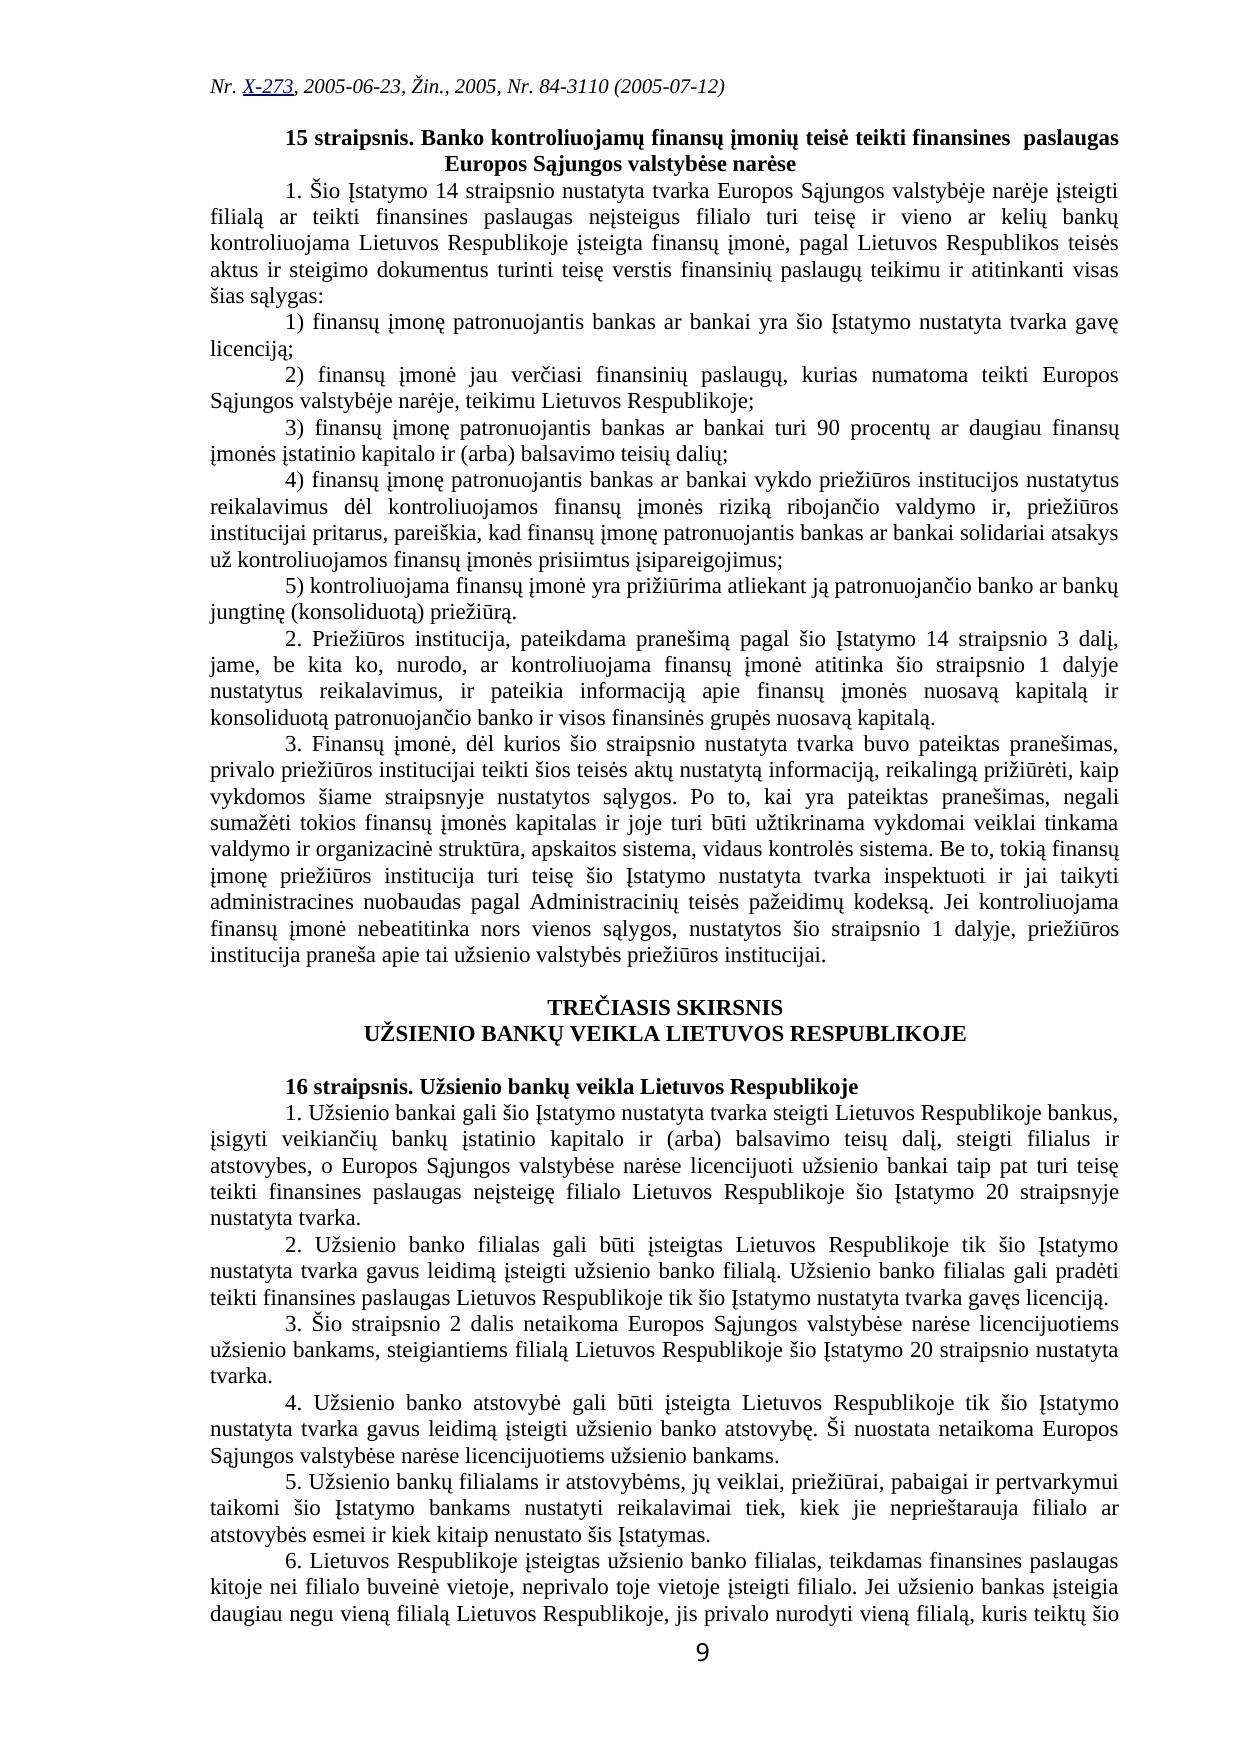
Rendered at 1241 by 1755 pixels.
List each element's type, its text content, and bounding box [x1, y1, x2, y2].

text TREČIASIS SKIRSNIS [210, 994, 1120, 1020]
text 3) finansų įmonę patronuojantis bankas ar bankai turi 90 procentų ar daugiau finansų įmonės įstatinio kapitalo ir (arba) balsavimo teisių dalių; [210, 414, 1120, 467]
text 1. Šio Įstatymo 14 straipsnio nustatyta tvarka Europos Sąjungos valstybėje narėje įsteigti filialą ar teikti finansines paslaugas neįsteigus filialo turi teisę ir vieno ar kelių bankų kontroliuojama Lietuvos Respublikoje įsteigta finansų įmonė, pagal Lietuvos Respublikos teisės aktus ir steigimo dokumentus turinti teisę verstis finansinių paslaugų teikimu ir atitinkanti visas šias sąlygas: [210, 177, 1120, 308]
text 5. Užsienio bankų filialams ir atstovybėms, jų veiklai, priežiūrai, pabaigai ir pertvarkymui taikomi šio Įstatymo bankams nustatyti reikalavimai tiek, kiek jie neprieštarauja filialo ar atstovybės esmei ir kiek kitaip nenustato šis Įstatymas. [210, 1468, 1120, 1547]
text 2. Užsienio banko filialas gali būti įsteigtas Lietuvos Respublikoje tik šio Įstatymo nustatyta tvarka gavus leidimą įsteigti užsienio banko filialą. Užsienio banko filialas gali pradėti teikti finansines paslaugas Lietuvos Respublikoje tik šio Įstatymo nustatyta tvarka gavęs licenciją. [210, 1231, 1120, 1310]
text 16 straipsnis. Užsienio bankų veikla Lietuvos Respublikoje [210, 1073, 1120, 1099]
text 6. Lietuvos Respublikoje įsteigtas užsienio banko filialas, teikdamas finansines paslaugas kitoje nei filialo buveinė vietoje, neprivalo toje vietoje įsteigti filialo. Jei užsienio bankas įsteigia daugiau negu vieną filialą Lietuvos Respublikoje, jis privalo nurodyti vieną filialą, kuris teiktų šio [210, 1547, 1120, 1626]
text 4) finansų įmonę patronuojantis bankas ar bankai vykdo priežiūros institucijos nustatytus reikalavimus dėl kontroliuojamos finansų įmonės riziką ribojančio valdymo ir, priežiūros institucijai pritarus, pareiškia, kad finansų įmonę patronuojantis bankas ar bankai solidariai atsakys už kontroliuojamos finansų įmonės prisiimtus įsipareigojimus; [210, 467, 1120, 572]
text Nr. X-273, 2005-06-23, Žin., 2005, Nr. 84-3110 (2005-07-12) [210, 73, 1120, 98]
text 5) kontroliuojama finansų įmonė yra prižiūrima atliekant ją patronuojančio banko ar bankų jungtinę (konsoliduotą) priežiūrą. [210, 572, 1120, 625]
text 4. Užsienio banko atstovybė gali būti įsteigta Lietuvos Respublikoje tik šio Įstatymo nustatyta tvarka gavus leidimą įsteigti užsienio banko atstovybę. Ši nuostata netaikoma Europos Sąjungos valstybėse narėse licencijuotiems užsienio bankams. [210, 1389, 1120, 1468]
text 15 straipsnis. Banko kontroliuojamų finansų įmonių teisė teikti finansines paslaugas Europos Sąjungos valstybėse narėse [285, 124, 1120, 177]
text 1. Užsienio bankai gali šio Įstatymo nustatyta tvarka steigti Lietuvos Respublikoje bankus, įsigyti veikiančių bankų įstatinio kapitalo ir (arba) balsavimo teisų dalį, steigti filialus ir atstovybes, o Europos Sąjungos valstybėse narėse licencijuoti užsienio bankai taip pat turi teisę teikti finansines paslaugas neįsteigę filialo Lietuvos Respublikoje šio Įstatymo 20 straipsnyje nustatyta tvarka. [210, 1099, 1120, 1231]
text UŽSIENIO BANKŲ VEIKLA LIETUVOS RESPUBLIKOJE [210, 1020, 1120, 1046]
text 3. Šio straipsnio 2 dalis netaikoma Europos Sąjungos valstybėse narėse licencijuotiems užsienio bankams, steigiantiems filialą Lietuvos Respublikoje šio Įstatymo 20 straipsnio nustatyta tvarka. [210, 1310, 1120, 1389]
text 1) finansų įmonę patronuojantis bankas ar bankai yra šio Įstatymo nustatyta tvarka gavę licenciją; [210, 308, 1120, 361]
text 3. Finansų įmonė, dėl kurios šio straipsnio nustatyta tvarka buvo pateiktas pranešimas, privalo priežiūros institucijai teikti šios teisės aktų nustatytą informaciją, reikalingą prižiūrėti, kaip vykdomos šiame straipsnyje nustatytos sąlygos. Po to, kai yra pateiktas pranešimas, negali sumažėti tokios finansų įmonės kapitalas ir joje turi būti užtikrinama vykdomai veiklai tinkama valdymo ir organizacinė struktūra, apskaitos sistema, vidaus kontrolės sistema. Be to, tokią finansų įmonę priežiūros institucija turi teisę šio Įstatymo nustatyta tvarka inspektuoti ir jai taikyti administracines nuobaudas pagal Administracinių teisės pažeidimų kodeksą. Jei kontroliuojama finansų įmonė nebeatitinka nors vienos sąlygos, nustatytos šio straipsnio 1 dalyje, priežiūros institucija praneša apie tai užsienio valstybės priežiūros institucijai. [210, 730, 1120, 967]
text 2. Priežiūros institucija, pateikdama pranešimą pagal šio Įstatymo 14 straipsnio 3 dalį, jame, be kita ko, nurodo, ar kontroliuojama finansų įmonė atitinka šio straipsnio 1 dalyje nustatytus reikalavimus, ir pateikia informaciją apie finansų įmonės nuosavą kapitalą ir konsoliduotą patronuojančio banko ir visos finansinės grupės nuosavą kapitalą. [210, 625, 1120, 730]
text 2) finansų įmonė jau verčiasi finansinių paslaugų, kurias numatoma teikti Europos Sąjungos valstybėje narėje, teikimu Lietuvos Respublikoje; [210, 361, 1120, 414]
